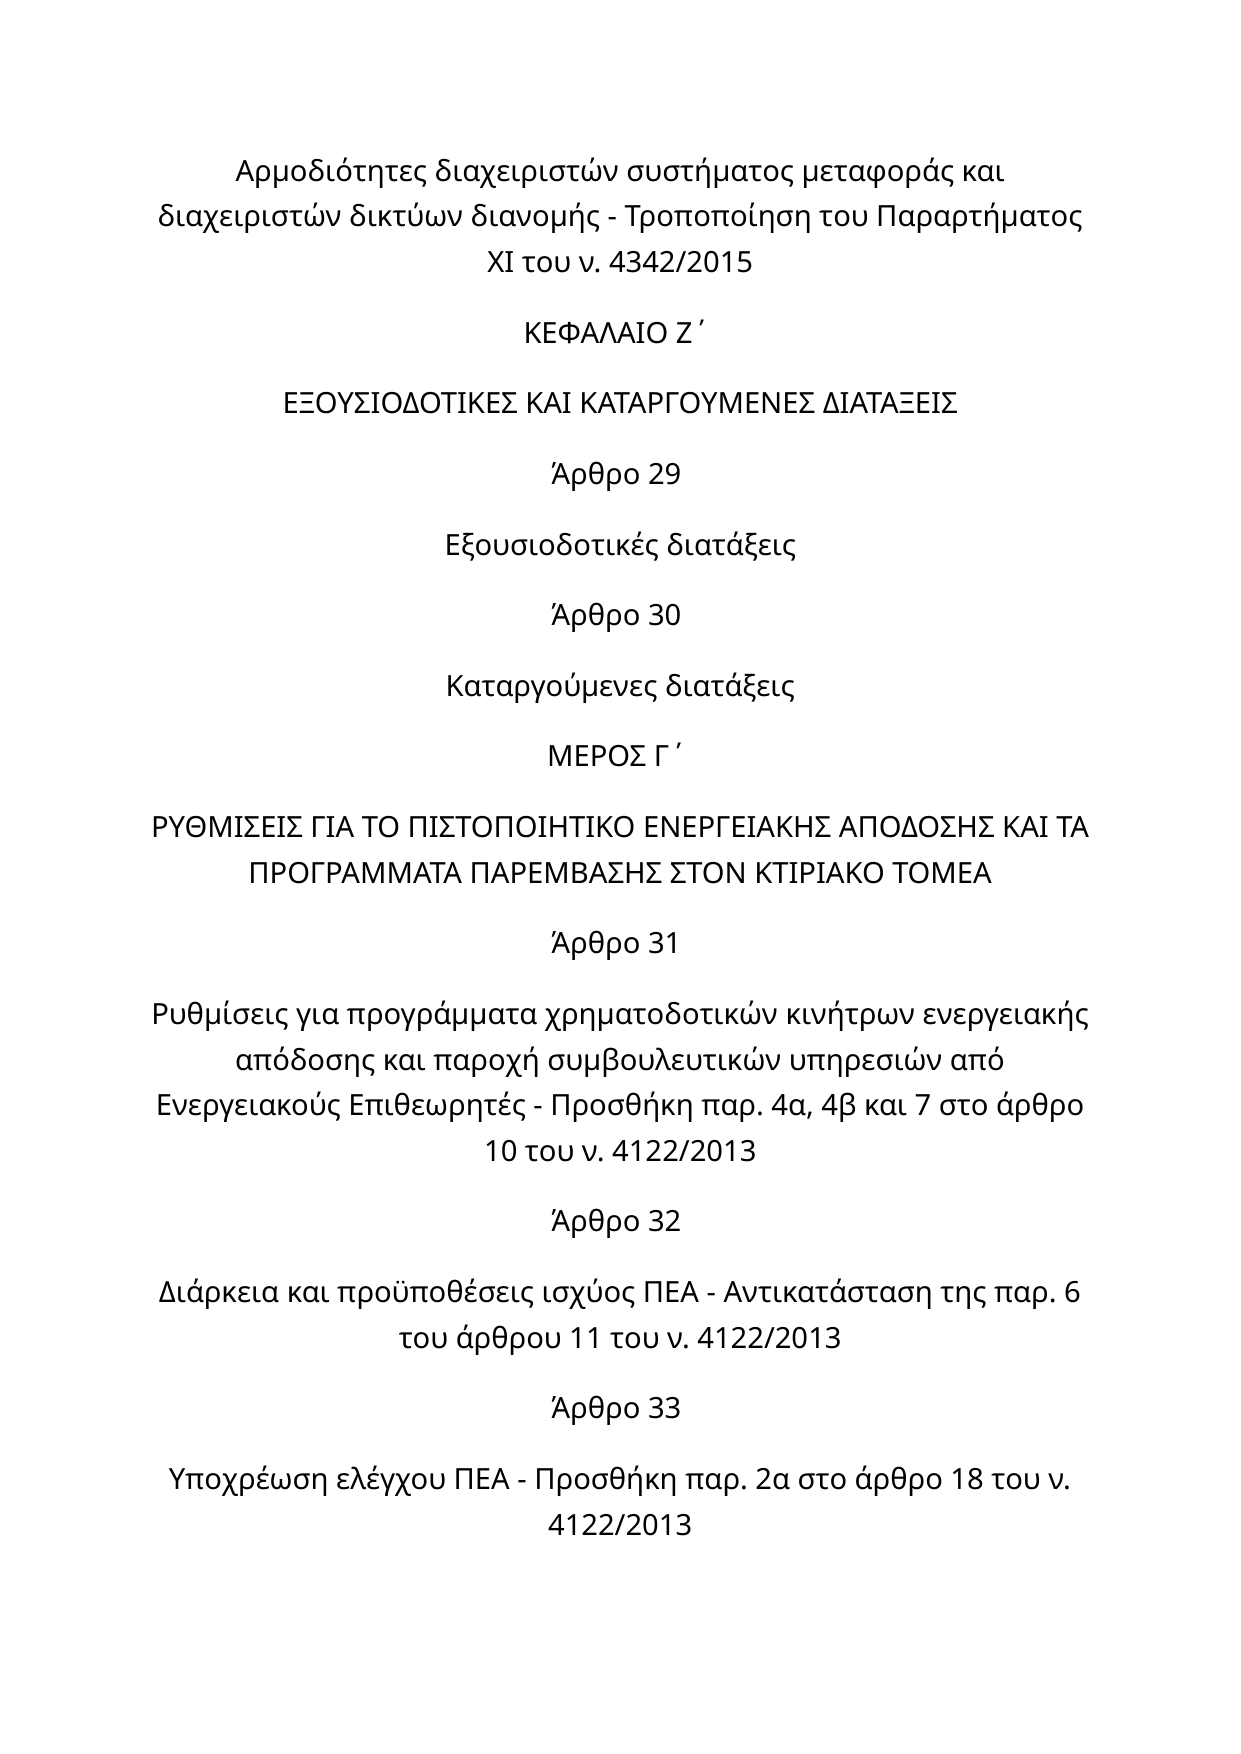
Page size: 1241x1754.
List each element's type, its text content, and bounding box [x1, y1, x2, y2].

subtitle ΚΕΦΑΛΑΙΟ Ζ΄ [150, 312, 1090, 352]
subtitle Διάρκεια και προϋποθέσεις ισχύος ΠΕΑ - Αντικατάσταση της παρ. 6 του άρθρου 11 του ν. 4122/2013 [150, 1271, 1090, 1357]
subtitle Ρυθμίσεις για προγράμματα χρηματοδοτικών κινήτρων ενεργειακής απόδοσης και παροχή συμβουλευτικών υπηρεσιών από Ενεργειακούς Επιθεωρητές - Προσθήκη παρ. 4α, 4β και 7 στο άρθρο 10 του ν. 4122/2013 [150, 993, 1090, 1170]
subtitle Καταργούμενες διατάξεις [150, 665, 1090, 705]
subtitle ΜΕΡΟΣ Γ΄ [150, 736, 1090, 775]
subtitle Άρθρο 33 [150, 1387, 1090, 1427]
subtitle Αρμοδιότητες διαχειριστών συστήματος μεταφοράς και διαχειριστών δικτύων διανομής - Τροποποίηση του Παραρτήματος ΧΙ του ν. 4342/2015 [150, 150, 1090, 281]
subtitle Άρθρο 30 [150, 594, 1090, 634]
subtitle ΡΥΘΜΙΣΕΙΣ ΓΙΑ ΤΟ ΠΙΣΤΟΠΟΙΗΤΙΚΟ ΕΝΕΡΓΕΙΑΚΗΣ ΑΠΟΔΟΣΗΣ ΚΑΙ ΤΑ ΠΡΟΓΡΑΜΜΑΤΑ ΠΑΡΕΜΒΑΣΗΣ ΣΤΟΝ ΚΤΙΡΙΑΚΟ ΤΟΜΕΑ [150, 806, 1090, 892]
subtitle Υποχρέωση ελέγχου ΠΕΑ - Προσθήκη παρ. 2α στο άρθρο 18 του ν. 4122/2013 [150, 1458, 1090, 1543]
subtitle Άρθρο 32 [150, 1201, 1090, 1240]
subtitle ΕΞΟΥΣΙΟΔΟΤΙΚΕΣ ΚΑΙ ΚΑΤΑΡΓΟΥΜΕΝΕΣ ΔΙΑΤΑΞΕΙΣ [150, 382, 1090, 422]
subtitle Εξουσιοδοτικές διατάξεις [150, 524, 1090, 563]
subtitle Άρθρο 31 [150, 922, 1090, 962]
subtitle Άρθρο 29 [150, 453, 1090, 493]
